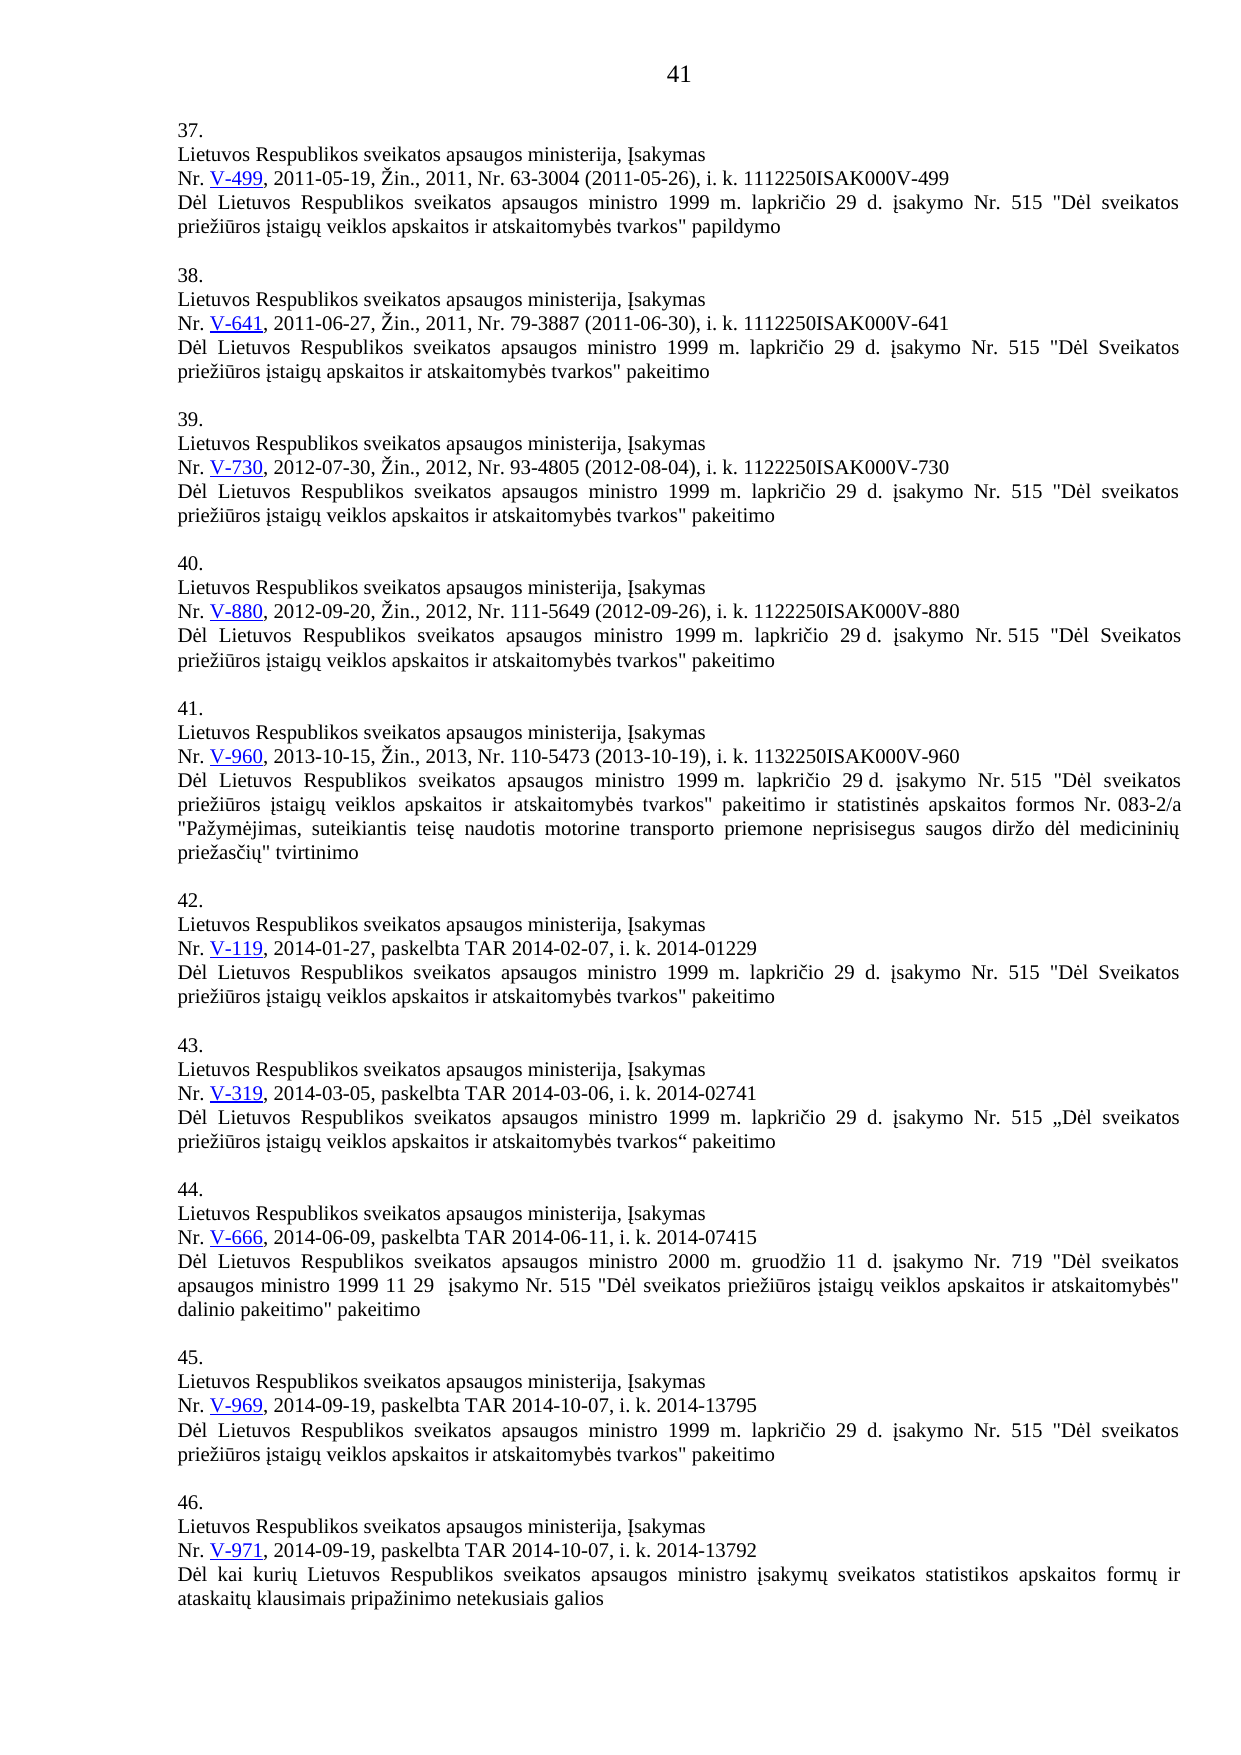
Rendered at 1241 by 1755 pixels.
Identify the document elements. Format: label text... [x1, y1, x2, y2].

text Dėl Lietuvos Respublikos sveikatos apsaugos ministro 1999 m. lapkričio 29 d. įsakymo Nr. 515 "Dėl Sveikatos priežiūros įstaigų apskaitos ir atskaitomybės tvarkos" pakeitimo [177, 335, 1181, 383]
text 44. [177, 1177, 1181, 1201]
text Lietuvos Respublikos sveikatos apsaugos ministerija, Įsakymas [177, 720, 1181, 744]
text Dėl Lietuvos Respublikos sveikatos apsaugos ministro 1999 m. lapkričio 29 d. įsakymo Nr. 515 "Dėl sveikatos priežiūros įstaigų veiklos apskaitos ir atskaitomybės tvarkos" pakeitimo ir statistinės apskaitos formos Nr. 083-2/a "Pažymėjimas, suteikiantis teisę naudotis motorine transporto priemone neprisisegus saugos diržo dėl medicininių priežasčių" tvirtinimo [177, 768, 1181, 864]
text Dėl Lietuvos Respublikos sveikatos apsaugos ministro 1999 m. lapkričio 29 d. įsakymo Nr. 515 "Dėl Sveikatos priežiūros įstaigų veiklos apskaitos ir atskaitomybės tvarkos" pakeitimo [177, 623, 1181, 672]
text 39. [177, 407, 1181, 431]
text 41. [177, 696, 1181, 720]
text Dėl Lietuvos Respublikos sveikatos apsaugos ministro 1999 m. lapkričio 29 d. įsakymo Nr. 515 "Dėl sveikatos priežiūros įstaigų veiklos apskaitos ir atskaitomybės tvarkos" pakeitimo [177, 479, 1181, 527]
text Nr. V-119, 2014-01-27, paskelbta TAR 2014-02-07, i. k. 2014-01229 [177, 936, 1181, 960]
text Nr. V-666, 2014-06-09, paskelbta TAR 2014-06-11, i. k. 2014-07415 [177, 1225, 1181, 1249]
text Dėl Lietuvos Respublikos sveikatos apsaugos ministro 1999 m. lapkričio 29 d. įsakymo Nr. 515 "Dėl sveikatos priežiūros įstaigų veiklos apskaitos ir atskaitomybės tvarkos" papildymo [177, 190, 1181, 238]
text 46. [177, 1490, 1181, 1514]
text 40. [177, 551, 1181, 575]
text 42. [177, 888, 1181, 912]
text Nr. V-969, 2014-09-19, paskelbta TAR 2014-10-07, i. k. 2014-13795 [177, 1393, 1181, 1417]
text Nr. V-960, 2013-10-15, Žin., 2013, Nr. 110-5473 (2013-10-19), i. k. 1132250ISAK000V-960 [177, 744, 1181, 768]
text Nr. V-730, 2012-07-30, Žin., 2012, Nr. 93-4805 (2012-08-04), i. k. 1122250ISAK000V-730 [177, 455, 1181, 479]
text 45. [177, 1345, 1181, 1369]
text Nr. V-641, 2011-06-27, Žin., 2011, Nr. 79-3887 (2011-06-30), i. k. 1112250ISAK000V-641 [177, 311, 1181, 335]
text Nr. V-971, 2014-09-19, paskelbta TAR 2014-10-07, i. k. 2014-13792 [177, 1538, 1181, 1562]
text Dėl Lietuvos Respublikos sveikatos apsaugos ministro 1999 m. lapkričio 29 d. įsakymo Nr. 515 „Dėl sveikatos priežiūros įstaigų veiklos apskaitos ir atskaitomybės tvarkos“ pakeitimo [177, 1105, 1181, 1153]
text Lietuvos Respublikos sveikatos apsaugos ministerija, Įsakymas [177, 1201, 1181, 1225]
text Nr. V-319, 2014-03-05, paskelbta TAR 2014-03-06, i. k. 2014-02741 [177, 1081, 1181, 1105]
text Lietuvos Respublikos sveikatos apsaugos ministerija, Įsakymas [177, 431, 1181, 455]
text 37. [177, 118, 1181, 142]
text Lietuvos Respublikos sveikatos apsaugos ministerija, Įsakymas [177, 1514, 1181, 1538]
text Dėl Lietuvos Respublikos sveikatos apsaugos ministro 1999 m. lapkričio 29 d. įsakymo Nr. 515 "Dėl sveikatos priežiūros įstaigų veiklos apskaitos ir atskaitomybės tvarkos" pakeitimo [177, 1417, 1181, 1466]
text Dėl Lietuvos Respublikos sveikatos apsaugos ministro 2000 m. gruodžio 11 d. įsakymo Nr. 719 "Dėl sveikatos apsaugos ministro 1999 11 29 įsakymo Nr. 515 "Dėl sveikatos priežiūros įstaigų veiklos apskaitos ir atskaitomybės" dalinio pakeitimo" pakeitimo [177, 1249, 1181, 1321]
text Dėl Lietuvos Respublikos sveikatos apsaugos ministro 1999 m. lapkričio 29 d. įsakymo Nr. 515 "Dėl Sveikatos priežiūros įstaigų veiklos apskaitos ir atskaitomybės tvarkos" pakeitimo [177, 960, 1181, 1008]
text Lietuvos Respublikos sveikatos apsaugos ministerija, Įsakymas [177, 1057, 1181, 1081]
text Nr. V-880, 2012-09-20, Žin., 2012, Nr. 111-5649 (2012-09-26), i. k. 1122250ISAK000V-880 [177, 599, 1181, 623]
text 38. [177, 262, 1181, 287]
text Nr. V-499, 2011-05-19, Žin., 2011, Nr. 63-3004 (2011-05-26), i. k. 1112250ISAK000V-499 [177, 166, 1181, 190]
text Dėl kai kurių Lietuvos Respublikos sveikatos apsaugos ministro įsakymų sveikatos statistikos apskaitos formų ir ataskaitų klausimais pripažinimo netekusiais galios [177, 1562, 1181, 1610]
text Lietuvos Respublikos sveikatos apsaugos ministerija, Įsakymas [177, 912, 1181, 936]
text Lietuvos Respublikos sveikatos apsaugos ministerija, Įsakymas [177, 575, 1181, 599]
text Lietuvos Respublikos sveikatos apsaugos ministerija, Įsakymas [177, 287, 1181, 311]
text Lietuvos Respublikos sveikatos apsaugos ministerija, Įsakymas [177, 142, 1181, 166]
text 43. [177, 1032, 1181, 1057]
text Lietuvos Respublikos sveikatos apsaugos ministerija, Įsakymas [177, 1369, 1181, 1393]
